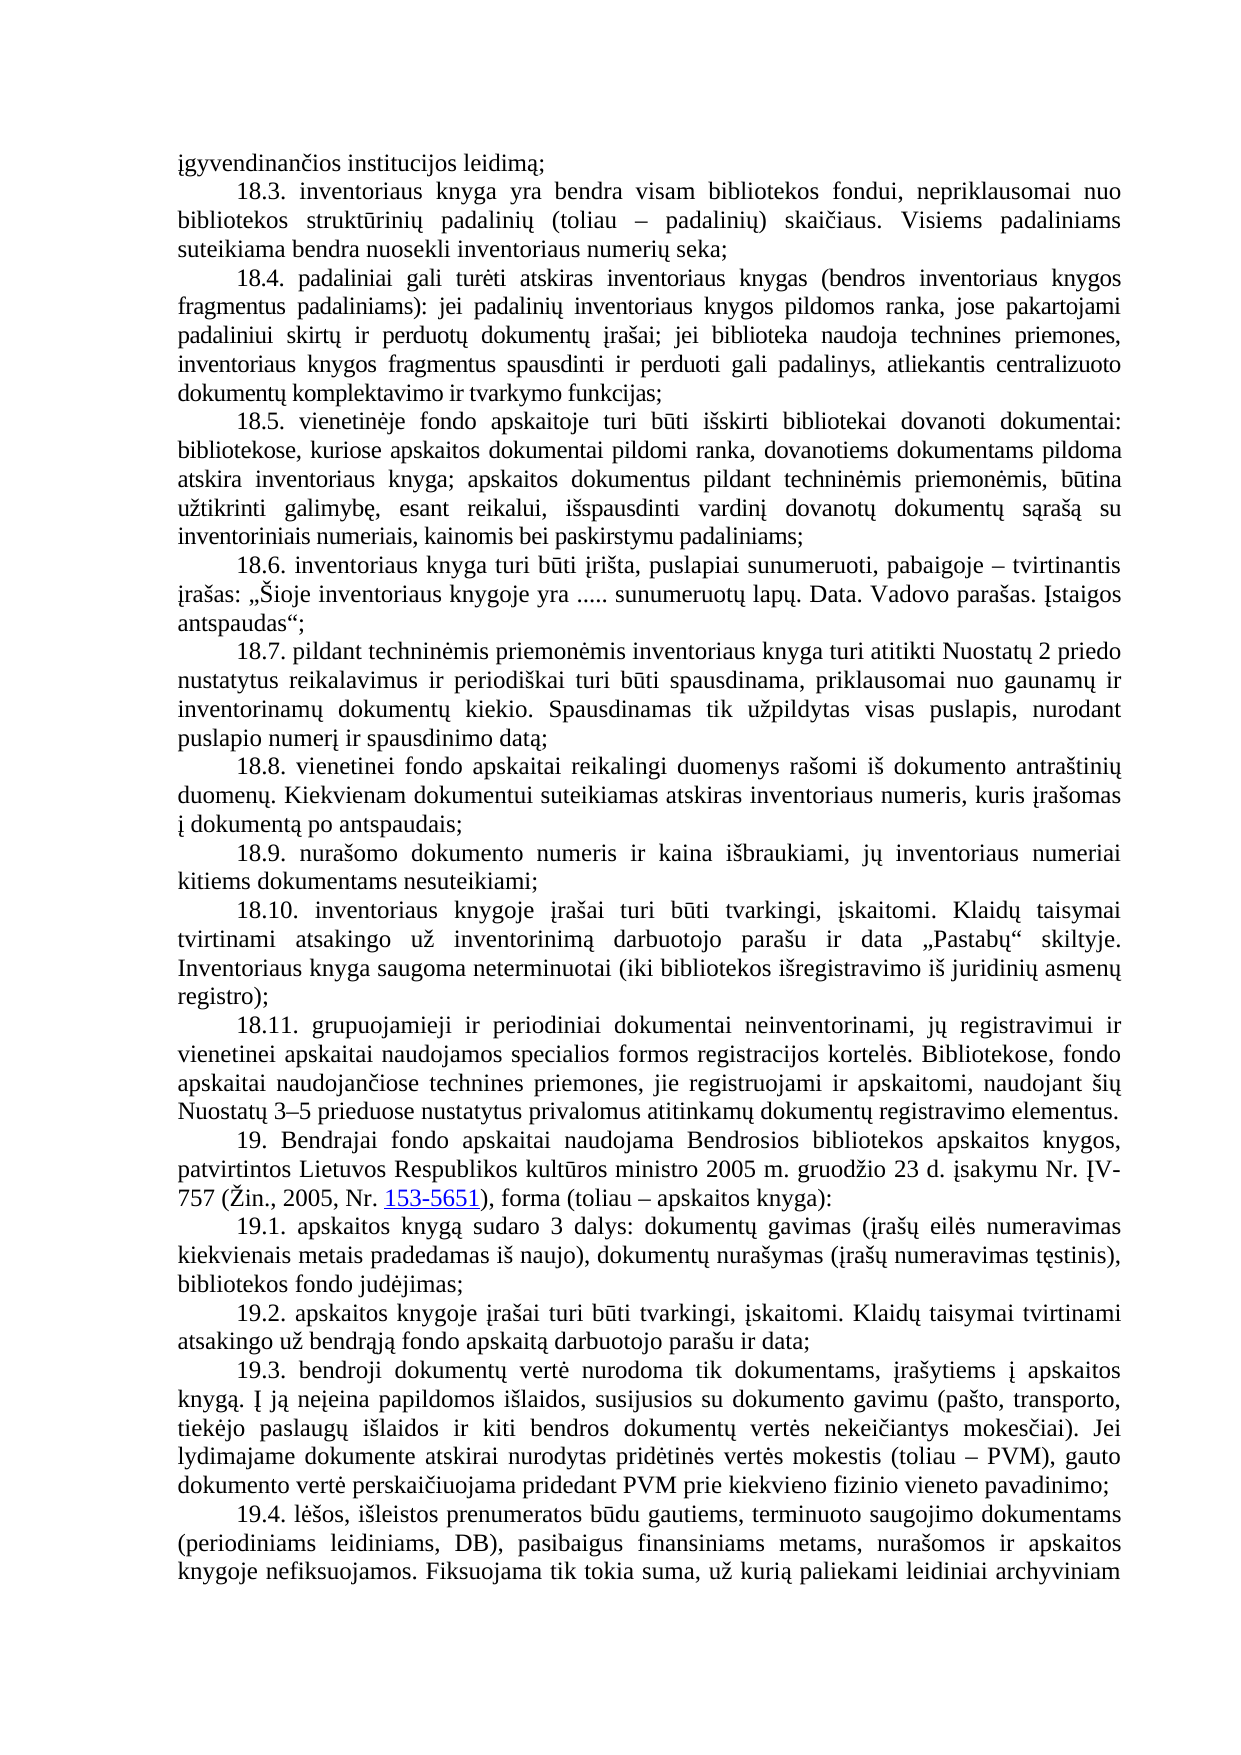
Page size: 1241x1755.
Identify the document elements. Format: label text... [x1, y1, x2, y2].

text 18.11. grupuojamieji ir periodiniai dokumentai neinventorinami, jų registravimui ir vienetinei apskaitai naudojamos specialios formos registracijos kortelės. Bibliotekose, fondo apskaitai naudojančiose technines priemones, jie registruojami ir apskaitomi, naudojant šių Nuostatų 3–5 prieduose nustatytus privalomus atitinkamų dokumentų registravimo elementus. [177, 1010, 1122, 1125]
text įgyvendinančios institucijos leidimą; [177, 148, 1122, 176]
text 18.10. inventoriaus knygoje įrašai turi būti tvarkingi, įskaitomi. Klaidų taisymai tvirtinami atsakingo už inventorinimą darbuotojo parašu ir data „Pastabų“ skiltyje. Inventoriaus knyga saugoma neterminuotai (iki bibliotekos išregistravimo iš juridinių asmenų registro); [177, 895, 1122, 1010]
text 18.8. vienetinei fondo apskaitai reikalingi duomenys rašomi iš dokumento antraštinių duomenų. Kiekvienam dokumentui suteikiamas atskiras inventoriaus numeris, kuris įrašomas į dokumentą po antspaudais; [177, 751, 1122, 838]
text 18.6. inventoriaus knyga turi būti įrišta, puslapiai sunumeruoti, pabaigoje – tvirtinantis įrašas: „Šioje inventoriaus knygoje yra ..... sunumeruotų lapų. Data. Vadovo parašas. Įstaigos antspaudas“; [177, 550, 1122, 636]
text 18.4. padaliniai gali turėti atskiras inventoriaus knygas (bendros inventoriaus knygos fragmentus padaliniams): jei padalinių inventoriaus knygos pildomos ranka, jose pakartojami padaliniui skirtų ir perduotų dokumentų įrašai; jei biblioteka naudoja technines priemones, inventoriaus knygos fragmentus spausdinti ir perduoti gali padalinys, atliekantis centralizuoto dokumentų komplektavimo ir tvarkymo funkcijas; [177, 263, 1122, 406]
text 18.7. pildant techninėmis priemonėmis inventoriaus knyga turi atitikti Nuostatų 2 priedo nustatytus reikalavimus ir periodiškai turi būti spausdinama, priklausomai nuo gaunamų ir inventorinamų dokumentų kiekio. Spausdinamas tik užpildytas visas puslapis, nurodant puslapio numerį ir spausdinimo datą; [177, 636, 1122, 751]
text 19.3. bendroji dokumentų vertė nurodoma tik dokumentams, įrašytiems į apskaitos knygą. Į ją neįeina papildomos išlaidos, susijusios su dokumento gavimu (pašto, transporto, tiekėjo paslaugų išlaidos ir kiti bendros dokumentų vertės nekeičiantys mokesčiai). Jei lydimajame dokumente atskirai nurodytas pridėtinės vertės mokestis (toliau – PVM), gauto dokumento vertė perskaičiuojama pridedant PVM prie kiekvieno fizinio vieneto pavadinimo; [177, 1355, 1122, 1499]
text 18.9. nurašomo dokumento numeris ir kaina išbraukiami, jų inventoriaus numeriai kitiems dokumentams nesuteikiami; [177, 838, 1122, 895]
text 19.2. apskaitos knygoje įrašai turi būti tvarkingi, įskaitomi. Klaidų taisymai tvirtinami atsakingo už bendrąją fondo apskaitą darbuotojo parašu ir data; [177, 1298, 1122, 1355]
text 19.4. lėšos, išleistos prenumeratos būdu gautiems, terminuoto saugojimo dokumentams (periodiniams leidiniams, DB), pasibaigus finansiniams metams, nurašomos ir apskaitos knygoje nefiksuojamos. Fiksuojama tik tokia suma, už kurią paliekami leidiniai archyviniam [177, 1499, 1122, 1585]
text 19.1. apskaitos knygą sudaro 3 dalys: dokumentų gavimas (įrašų eilės numeravimas kiekvienais metais pradedamas iš naujo), dokumentų nurašymas (įrašų numeravimas tęstinis), bibliotekos fondo judėjimas; [177, 1211, 1122, 1298]
text 18.3. inventoriaus knyga yra bendra visam bibliotekos fondui, nepriklausomai nuo bibliotekos struktūrinių padalinių (toliau – padalinių) skaičiaus. Visiems padaliniams suteikiama bendra nuosekli inventoriaus numerių seka; [177, 176, 1122, 263]
text 18.5. vienetinėje fondo apskaitoje turi būti išskirti bibliotekai dovanoti dokumentai: bibliotekose, kuriose apskaitos dokumentai pildomi ranka, dovanotiems dokumentams pildoma atskira inventoriaus knyga; apskaitos dokumentus pildant techninėmis priemonėmis, būtina užtikrinti galimybę, esant reikalui, išspausdinti vardinį dovanotų dokumentų sąrašą su inventoriniais numeriais, kainomis bei paskirstymu padaliniams; [177, 406, 1122, 550]
text 19. Bendrajai fondo apskaitai naudojama Bendrosios bibliotekos apskaitos knygos, patvirtintos Lietuvos Respublikos kultūros ministro 2005 m. gruodžio 23 d. įsakymu Nr. ĮV-757 (Žin., 2005, Nr. 153-5651), forma (toliau – apskaitos knyga): [177, 1125, 1122, 1211]
